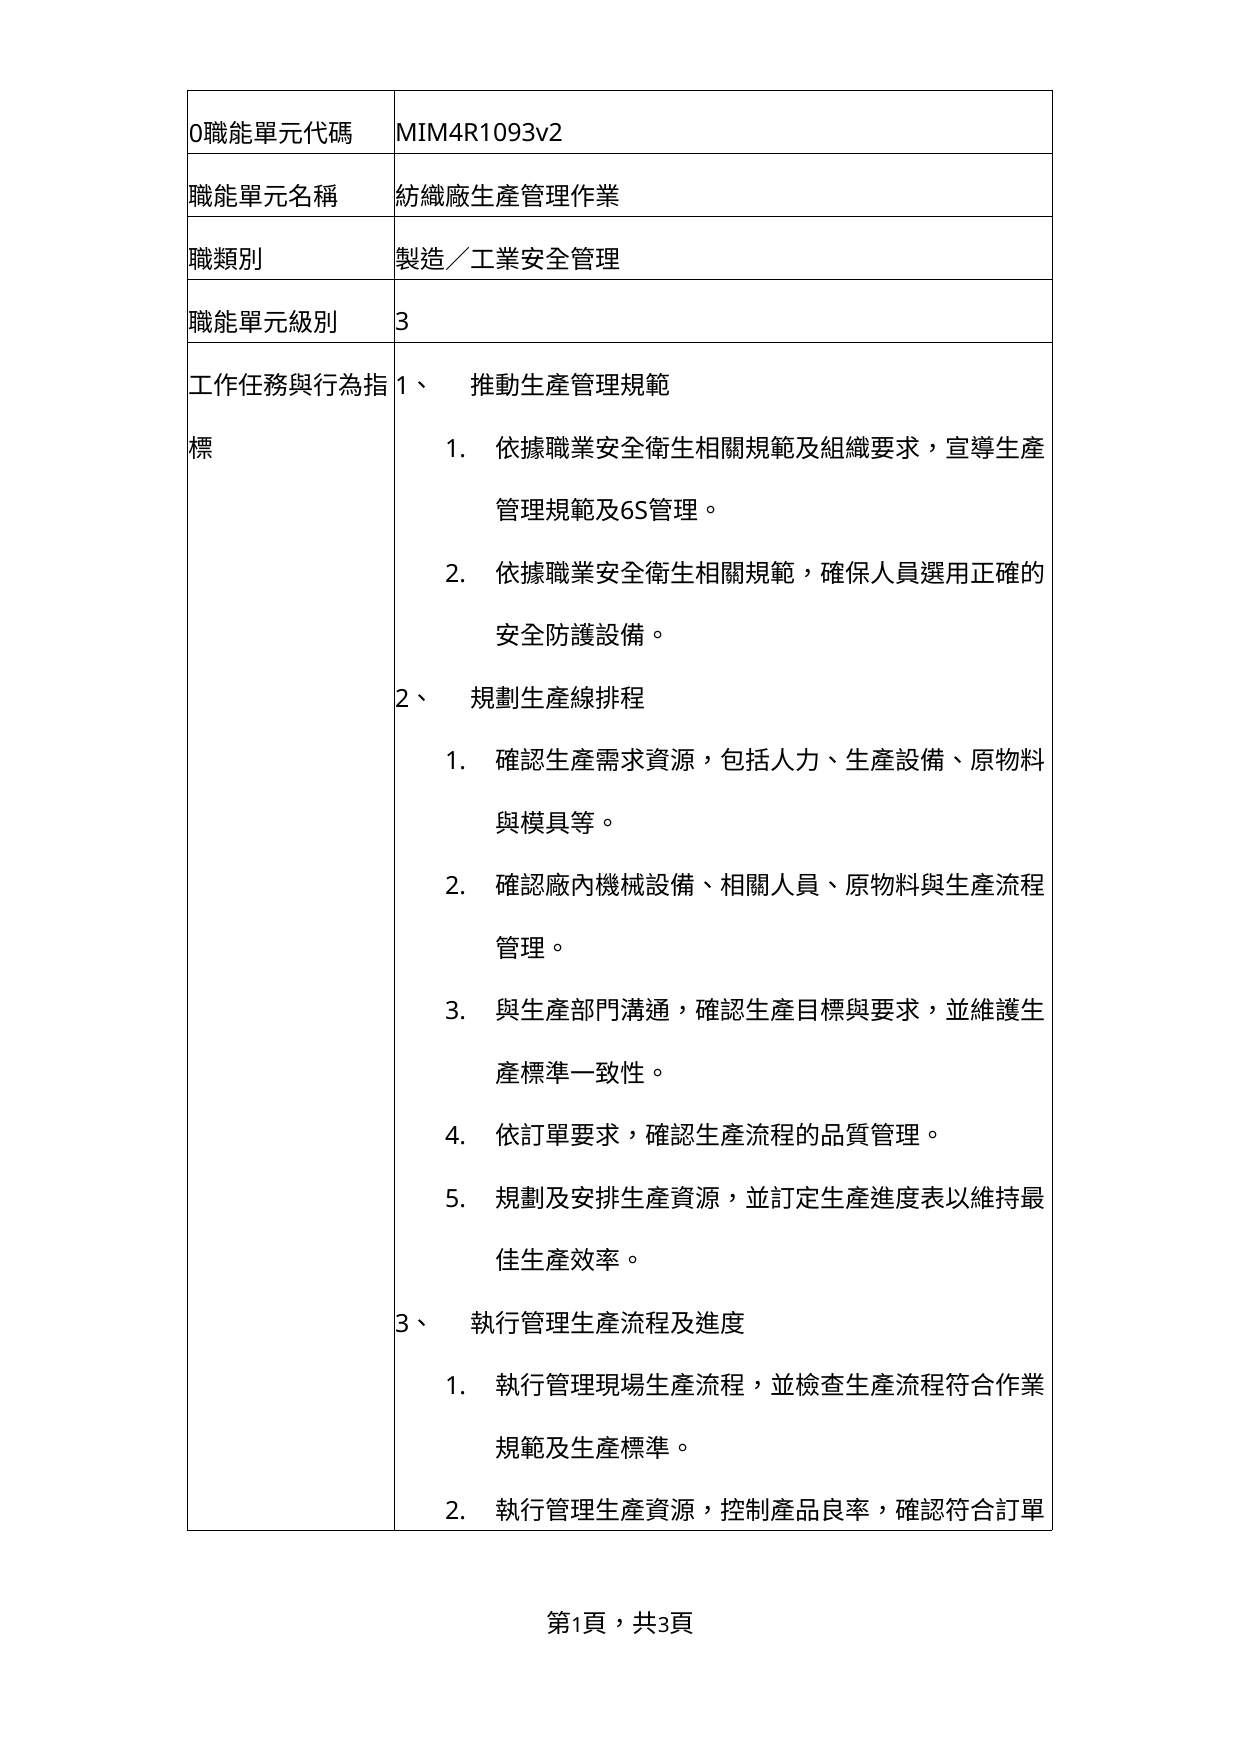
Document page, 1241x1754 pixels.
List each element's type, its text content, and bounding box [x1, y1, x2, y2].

table_cell 職能單元名稱 [188, 154, 394, 216]
table_cell 職能單元級別 [188, 280, 394, 342]
table_cell 紡織廠生產管理作業 [395, 154, 1052, 216]
table_header 0職能單元代碼 [188, 91, 394, 152]
table_cell 3 [395, 280, 1052, 342]
table_cell 製造／工業安全管理 [395, 217, 1052, 278]
table_cell 職類別 [188, 217, 394, 278]
table_cell 推動生產管理規範 依據職業安全衛生相關規範及組織要求，宣導生產管理規範及6S管理。 依據職業安全衛生相關規範，確保人員選用正確的安全防護設備。 規劃生產線排程 確認生產需求資源，包括人力、生產設備、原物料與模具等。 確認廠內機械設備、相關人員、原物料與生產流程管理。 與生產部門溝通，確認生產目標與要求，並維護生產標準一致性。 依訂單要求，確認生產流程的品質管理。 規劃及安排生產資源，並訂定生產進度表以維持最佳生產效率。 執行管理生產流程及進度 執行管理現場生產流程，並檢查生產流程符合作業規範及生產標準。 執行管理生產資源，控制產品良率，確認符合訂單需求及最佳生產效率，並減少呆料。 檢查生產流程符合職業安全衛生相關規範。 執行管控生產流程及產品，符合議訂規格及品質目標，並視需要解決問題。 聯繫前、後端相關部門，確保達成生產品質與目標，並定期回報進度。 進行工作場域文件整理 記錄各產品之生產流程，並建檔標準生產規範。 歸納分類同質產品標準生產規範及建檔管理。 [395, 343, 1052, 1529]
table_cell 工作任務與行為指標 [188, 343, 394, 1529]
table_header MIM4R1093v2 [395, 91, 1052, 152]
